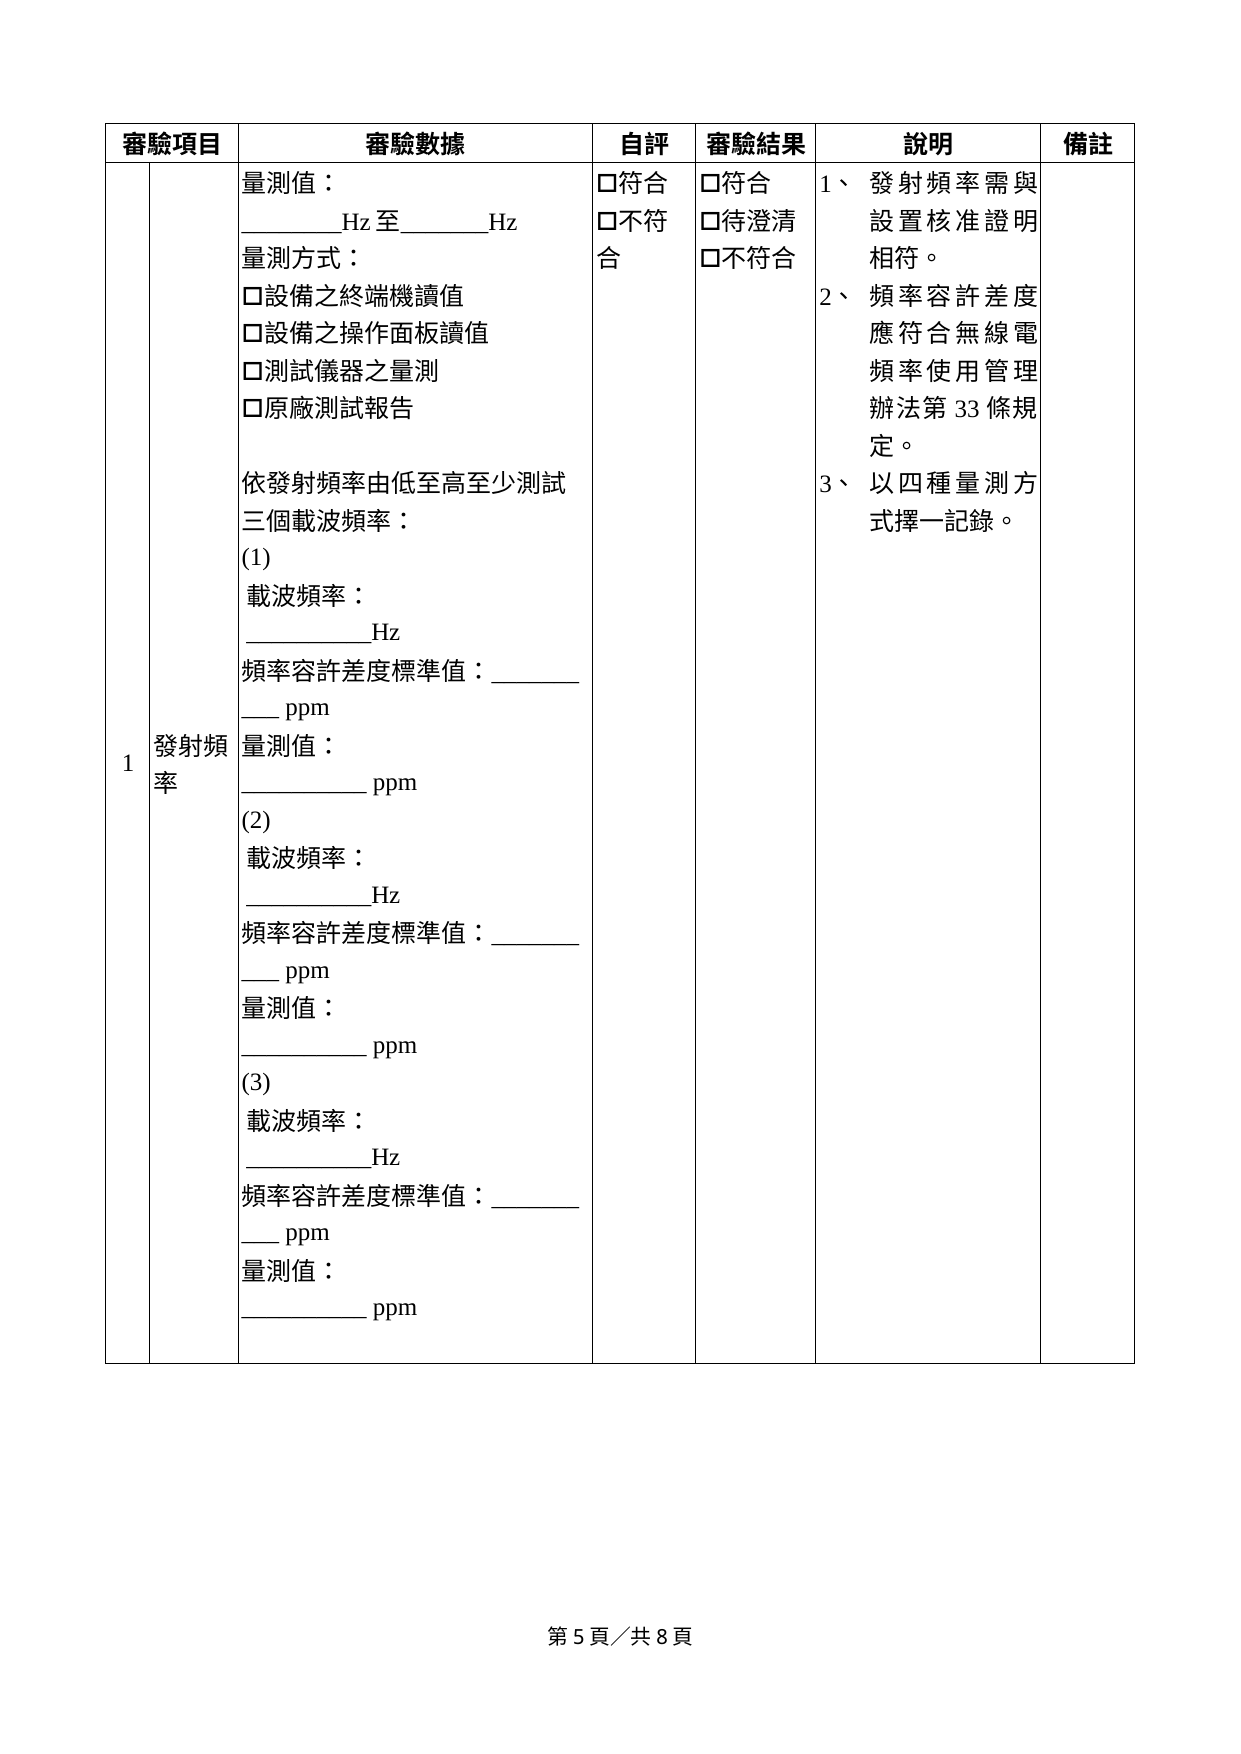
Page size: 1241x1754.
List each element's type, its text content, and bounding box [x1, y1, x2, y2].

table_header 自評 [593, 124, 695, 162]
table_cell 符合 待澄清 不符合 [696, 163, 815, 1363]
table_cell 1 [106, 163, 149, 1363]
table_cell 發射頻率需與設置核准證明相符。 頻率容許差度應符合無線電頻率使用管理辦法第33條規定。 以四種量測方式擇一記錄。 [816, 163, 1040, 1363]
table_cell 發射頻率 [150, 163, 238, 1363]
table_cell [1041, 163, 1134, 1363]
table_header 審驗數據 [239, 124, 592, 162]
table_cell 量測值： ________Hz至_______Hz 量測方式： 設備之終端機讀值 設備之操作面板讀值 測試儀器之量測 原廠測試報告 依發射頻率由低至高至少測試三個載波頻率： 載波頻率： __________Hz 頻率容許差度標準值：__________ ppm 量測值： __________ ppm 載波頻率： __________Hz 頻率容許差度標準值：__________ ppm 量測值： __________ ppm 載波頻率： __________Hz 頻率容許差度標準值：__________ ppm 量測值： __________ ppm [239, 163, 592, 1363]
table_header 備註 [1041, 124, 1134, 162]
table_cell 符合 不符合 [593, 163, 695, 1363]
table_header 說明 [816, 124, 1040, 162]
table_header 審驗結果 [696, 124, 815, 162]
table_header 審驗項目 [106, 124, 238, 162]
